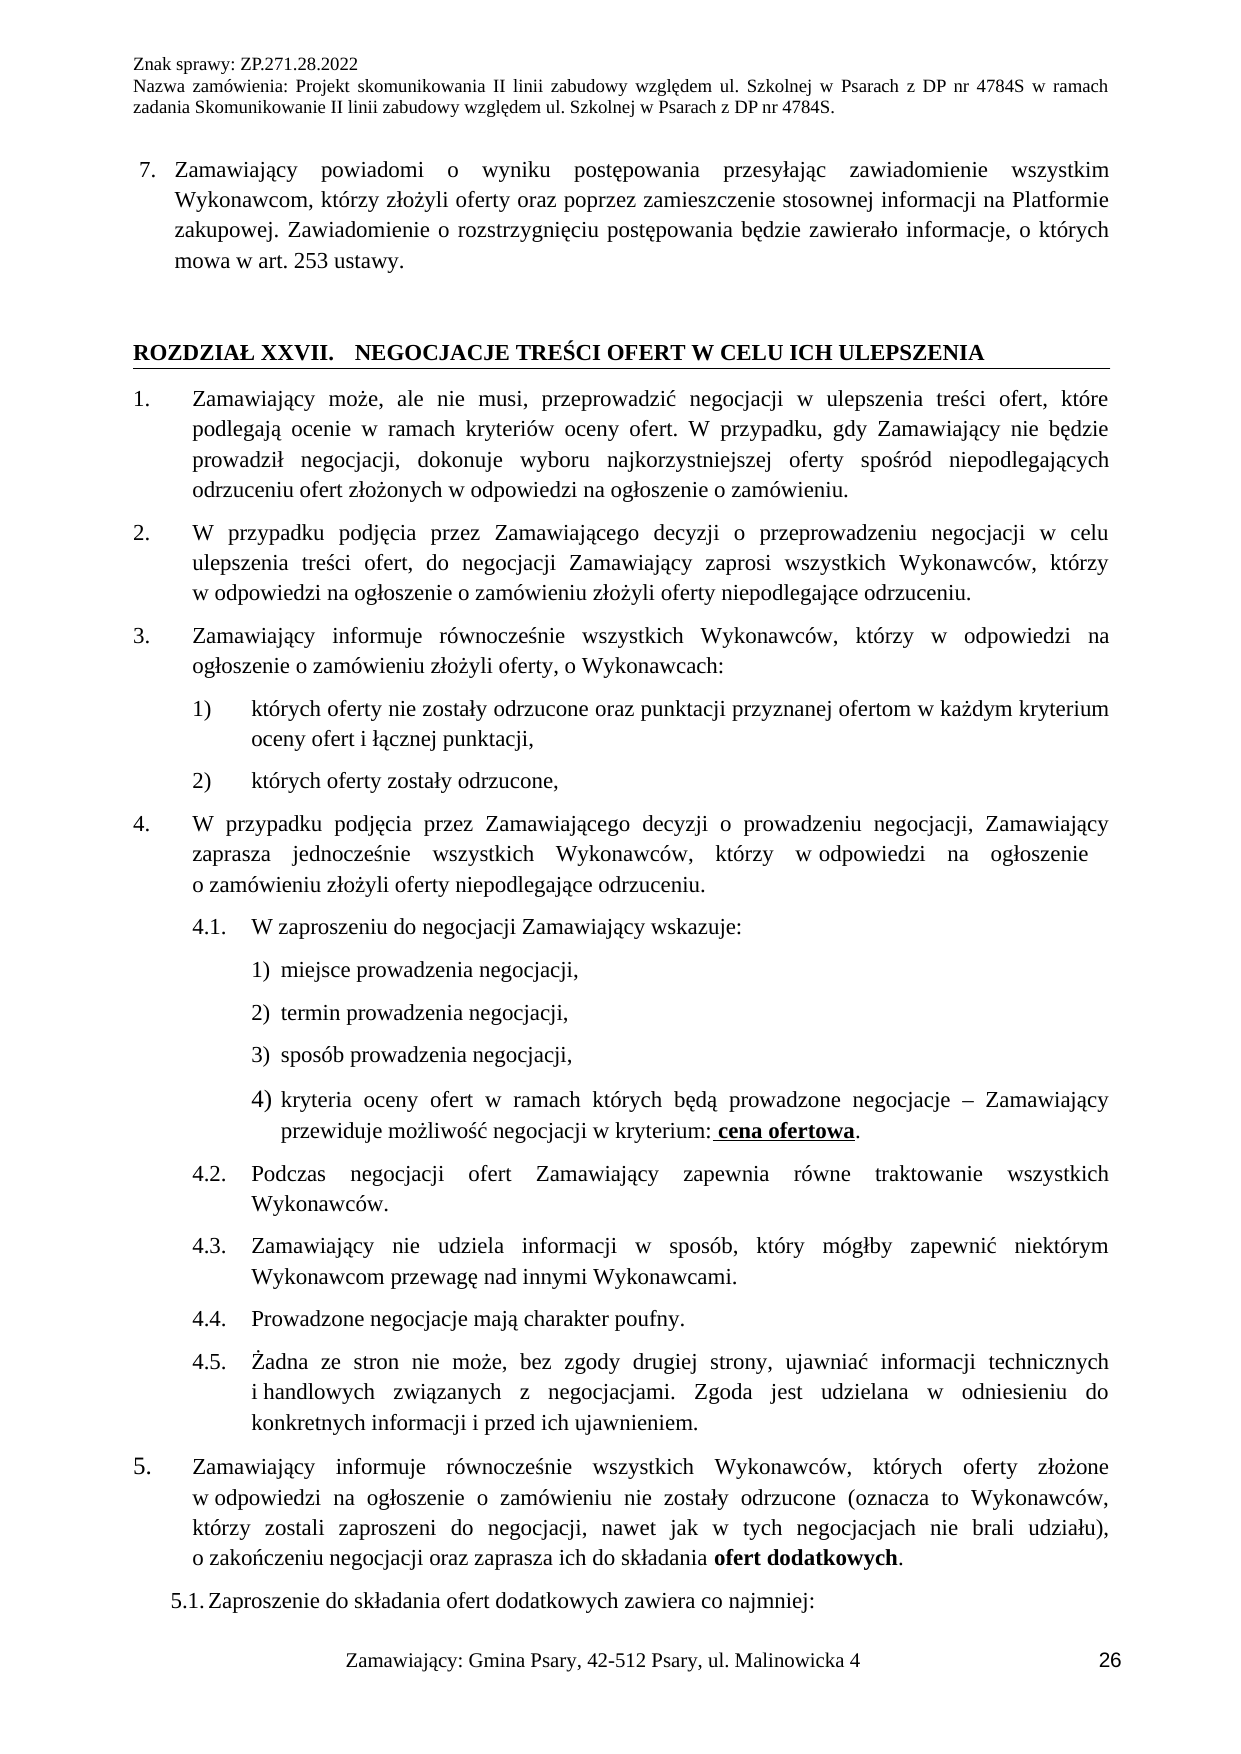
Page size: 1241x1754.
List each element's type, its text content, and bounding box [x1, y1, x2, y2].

list miejsce prowadzenia negocjacji, [251, 956, 1110, 982]
list których oferty zostały odrzucone, [192, 768, 1110, 794]
list Zamawiający nie udziela informacji w sposób, który mógłby zapewnić niektórym Wykonawcom przewagę nad innymi Wykonawcami. [192, 1232, 1110, 1289]
list Zaproszenie do składania ofert dodatkowych zawiera co najmniej: [170, 1587, 1110, 1613]
list W zaproszeniu do negocjacji Zamawiający wskazuje: [192, 913, 1110, 940]
list sposób prowadzenia negocjacji, [251, 1042, 1110, 1068]
list Podczas negocjacji ofert Zamawiający zapewnia równe traktowanie wszystkich Wykonawców. [192, 1159, 1110, 1216]
list Zamawiający może, ale nie musi, przeprowadzić negocjacji w ulepszenia treści ofert, które podlegają ocenie w ramach kryteriów oceny ofert. W przypadku, gdy Zamawiający nie będzie prowadził negocjacji, dokonuje wyboru najkorzystniejszej oferty spośród niepodlegających odrzuceniu ofert złożonych w odpowiedzi na ogłoszenie o zamówieniu. [133, 385, 1110, 502]
list W przypadku podjęcia przez Zamawiającego decyzji o przeprowadzeniu negocjacji w celu ulepszenia treści ofert, do negocjacji Zamawiający zaprosi wszystkich Wykonawców, którzy w odpowiedzi na ogłoszenie o zamówieniu złożyli oferty niepodlegające odrzuceniu. [133, 519, 1110, 605]
list których oferty nie zostały odrzucone oraz punktacji przyznanej ofertom w każdym kryterium oceny ofert i łącznej punktacji, [192, 695, 1110, 751]
list Zamawiający informuje równocześnie wszystkich Wykonawców, których oferty złożone w odpowiedzi na ogłoszenie o zamówieniu nie zostały odrzucone (oznacza to Wykonawców, którzy zostali zaproszeni do negocjacji, nawet jak w tych negocjacjach nie brali udziału), o zakończeniu negocjacji oraz zaprasza ich do składania ofert dodatkowych. [133, 1451, 1110, 1571]
list kryteria oceny ofert w ramach których będą prowadzone negocjacje – Zamawiający przewiduje możliwość negocjacji w kryterium: cena ofertowa. [251, 1084, 1110, 1143]
list Zamawiający powiadomi o wyniku postępowania przesyłając zawiadomienie wszystkim Wykonawcom, którzy złożyli oferty oraz poprzez zamieszczenie stosownej informacji na Platformie zakupowej. Zawiadomienie o rozstrzygnięciu postępowania będzie zawierało informacje, o których mowa w art. 253 ustawy. [139, 156, 1110, 273]
list termin prowadzenia negocjacji, [251, 999, 1110, 1025]
list Żadna ze stron nie może, bez zgody drugiej strony, ujawniać informacji technicznych i handlowych związanych z negocjacjami. Zgoda jest udzielana w odniesieniu do konkretnych informacji i przed ich ujawnieniem. [192, 1348, 1110, 1435]
list Zamawiający informuje równocześnie wszystkich Wykonawców, którzy w odpowiedzi na ogłoszenie o zamówieniu złożyli oferty, o Wykonawcach: [133, 622, 1110, 678]
list W przypadku podjęcia przez Zamawiającego decyzji o prowadzeniu negocjacji, Zamawiający zaprasza jednocześnie wszystkich Wykonawców, którzy w odpowiedzi na ogłoszenie o zamówieniu złożyli oferty niepodlegające odrzuceniu. [133, 810, 1110, 897]
list Prowadzone negocjacje mają charakter poufny. [192, 1305, 1110, 1332]
text ROZDZIAŁ XXVII. NEGOCJACJE TREŚCI OFERT W CELU ICH ULEPSZENIA [133, 339, 1110, 368]
